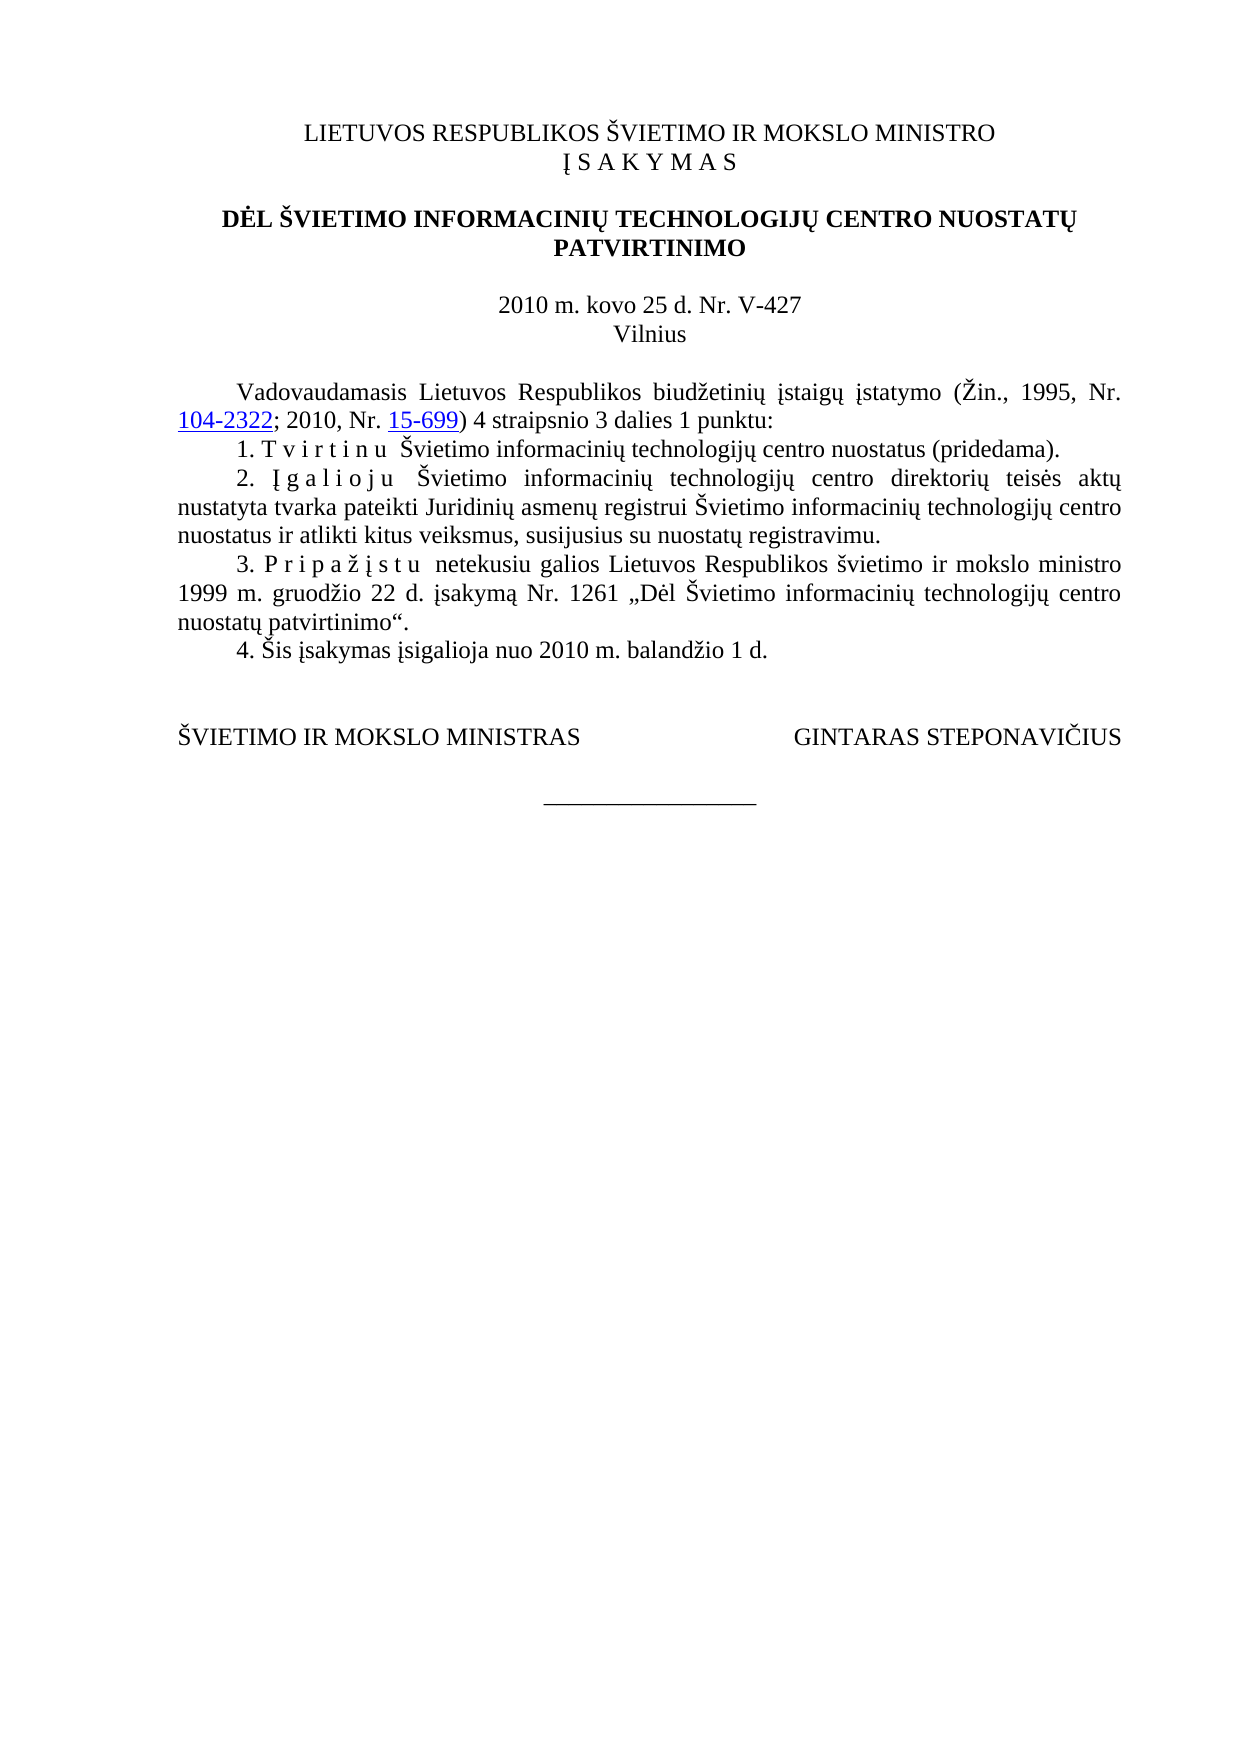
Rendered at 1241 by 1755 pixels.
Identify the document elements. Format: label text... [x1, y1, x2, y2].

text _________________ [177, 779, 1122, 808]
text Švietimo ir mokslo ministras Gintaras Steponavičius [177, 722, 1122, 751]
text 4. Šis įsakymas įsigalioja nuo 2010 m. balandžio 1 d. [177, 636, 1122, 664]
text 2. Įgalioju Švietimo informacinių technologijų centro direktorių teisės aktų nustatyta tvarka pateikti Juridinių asmenų registrui Švietimo informacinių technologijų centro nuostatus ir atlikti kitus veiksmus, susijusius su nuostatų registravimu. [177, 463, 1122, 549]
text LIETUVOS RESPUBLIKOS ŠVIETIMO IR MOKSLO MINISTRO [177, 118, 1122, 147]
text Vadovaudamasis Lietuvos Respublikos biudžetinių įstaigų įstatymo (Žin., 1995, Nr. 104-2322; 2010, Nr. 15-699) 4 straipsnio 3 dalies 1 punktu: [177, 377, 1122, 434]
text Vilnius [177, 319, 1122, 348]
text 1. Tvirtinu Švietimo informacinių technologijų centro nuostatus (pridedama). [177, 434, 1122, 463]
text ĮSAKYMAS [177, 147, 1122, 176]
text 3. Pripažįstu netekusiu galios Lietuvos Respublikos švietimo ir mokslo ministro 1999 m. gruodžio 22 d. įsakymą Nr. 1261 „Dėl Švietimo informacinių technologijų centro nuostatų patvirtinimo“. [177, 549, 1122, 636]
text DĖL ŠVIETIMO INFORMACINIŲ TECHNOLOGIJŲ CENTRO NUOSTATŲ PATVIRTINIMO [177, 204, 1122, 262]
text 2010 m. kovo 25 d. Nr. V-427 [177, 291, 1122, 319]
